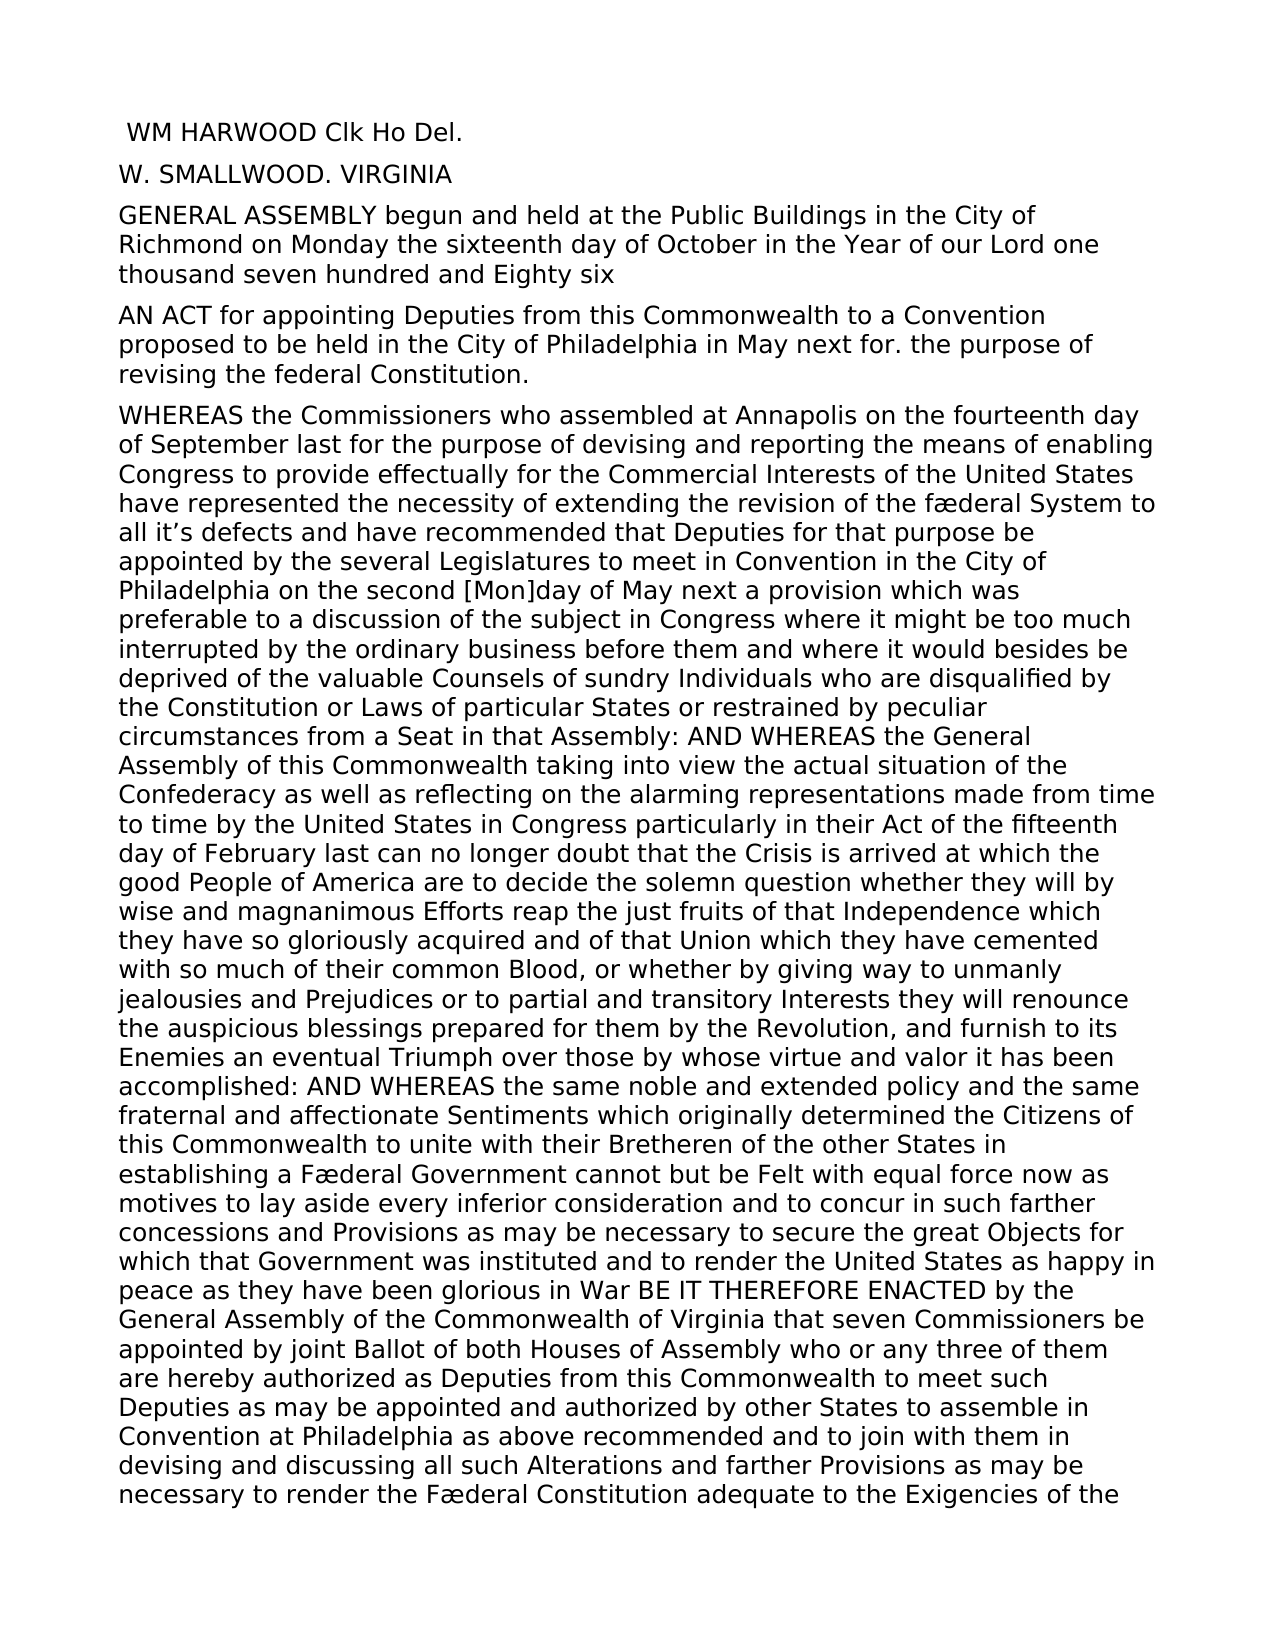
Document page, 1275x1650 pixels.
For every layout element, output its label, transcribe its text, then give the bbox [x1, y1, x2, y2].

text WHEREAS the Commissioners who assembled at Annapolis on the fourteenth day of September last for the purpose of devising and reporting the means of enabling Congress to provide effectually for the Commercial Interests of the United States have represented the necessity of extending the revision of the fæderal System to all it’s defects and have recommended that Deputies for that purpose be appointed by the several Legislatures to meet in Convention in the City of Philadelphia on the second [Mon]day of May next a provision which was preferable to a discussion of the subject in Congress where it might be too much interrupted by the ordinary business before them and where it would besides be deprived of the valuable Counsels of sundry Individuals who are disqualified by the Constitution or Laws of particular States or restrained by peculiar circumstances from a Seat in that Assembly: AND WHEREAS the General Assembly of this Commonwealth taking into view the actual situation of the Confederacy as well as reflecting on the alarming representations made from time to time by the United States in Congress particularly in their Act of the fifteenth day of February last can no longer doubt that the Crisis is arrived at which the good People of America are to decide the solemn question whether they will by wise and magnanimous Efforts reap the just fruits of that Independence which they have so gloriously acquired and of that Union which they have cemented with so much of their common Blood, or whether by giving way to unmanly jealousies and Prejudices or to partial and transitory Interests they will renounce the auspicious blessings prepared for them by the Revolution, and furnish to its Enemies an eventual Triumph over those by whose virtue and valor it has been accomplished: AND WHEREAS the same noble and extended policy and the same fraternal and affectionate Sentiments which originally determined the Citizens of this Commonwealth to unite with their Bretheren of the other States in establishing a Fæderal Government cannot but be Felt with equal force now as motives to lay aside every inferior consideration and to concur in such farther concessions and Provisions as may be necessary to secure the great Objects for which that Government was instituted and to render the United States as happy in peace as they have been glorious in War BE IT THEREFORE ENACTED by the General Assembly of the Commonwealth of Virginia that seven Commissioners be appointed by joint Ballot of both Houses of Assembly who or any three of them are hereby authorized as Deputies from this Commonwealth to meet such Deputies as may be appointed and authorized by other States to assemble in Convention at Philadelphia as above recommended and to join with them in devising and discussing all such Alterations and farther Provisions as may be necessary to render the Fæderal Constitution adequate to the Exigencies of the [118, 401, 1157, 1510]
text W. SMALLWOOD. VIRGINIA [118, 160, 1157, 189]
text GENERAL ASSEMBLY begun and held at the Public Buildings in the City of Richmond on Monday the sixteenth day of October in the Year of our Lord one thousand seven hundred and Eighty six [118, 201, 1157, 289]
text WM HARWOOD Clk Ho Del. [118, 118, 1157, 147]
text AN ACT for appointing Deputies from this Commonwealth to a Convention proposed to be held in the City of Philadelphia in May next for. the purpose of revising the federal Constitution. [118, 301, 1157, 389]
